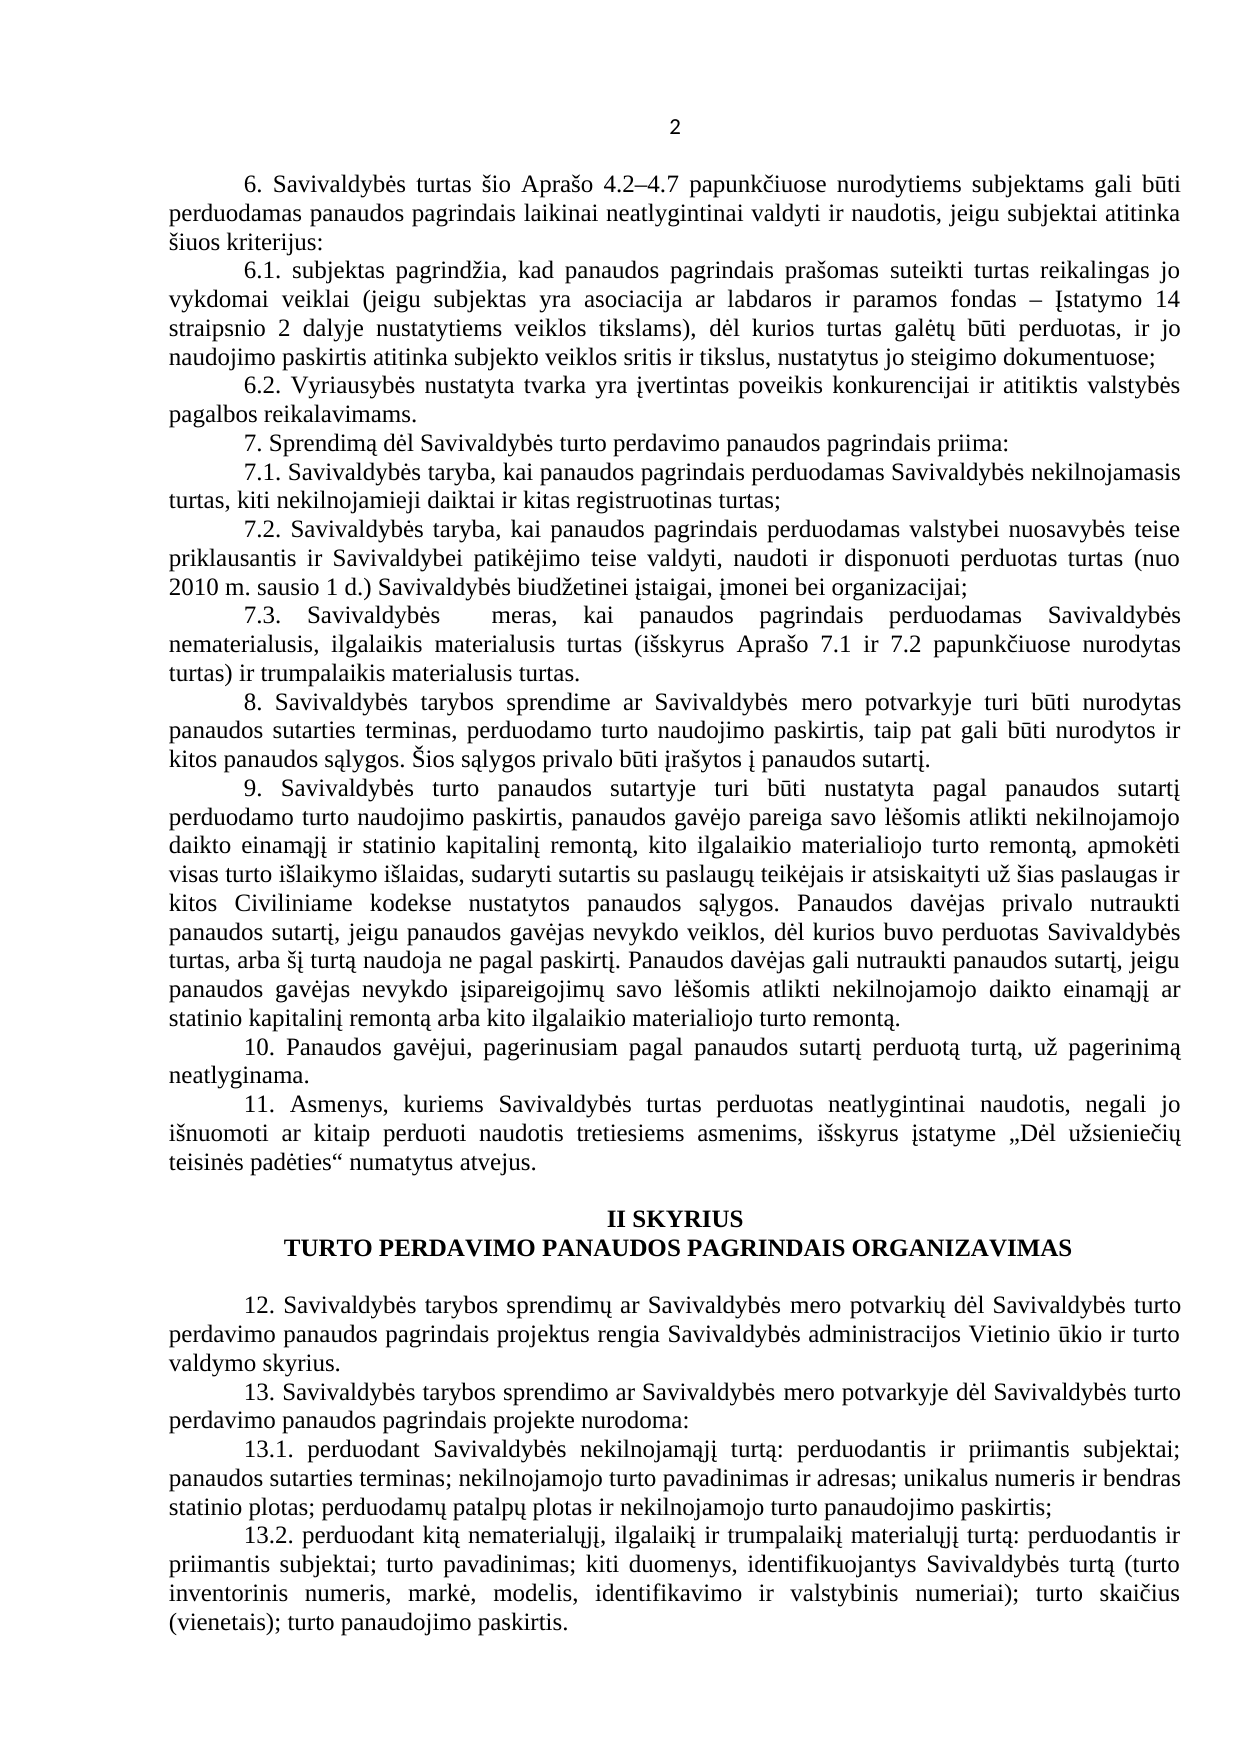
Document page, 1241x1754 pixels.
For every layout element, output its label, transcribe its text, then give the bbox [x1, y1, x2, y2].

text II SKYRIUS [169, 1204, 1181, 1233]
text 13.1. perduodant Savivaldybės nekilnojamąjį turtą: perduodantis ir priimantis subjektai; panaudos sutarties terminas; nekilnojamojo turto pavadinimas ir adresas; unikalus numeris ir bendras statinio plotas; perduodamų patalpų plotas ir nekilnojamojo turto panaudojimo paskirtis; [169, 1434, 1181, 1520]
text 8. Savivaldybės tarybos sprendime ar Savivaldybės mero potvarkyje turi būti nurodytas panaudos sutarties terminas, perduodamo turto naudojimo paskirtis, taip pat gali būti nurodytos ir kitos panaudos sąlygos. Šios sąlygos privalo būti įrašytos į panaudos sutartį. [169, 687, 1181, 773]
text 12. Savivaldybės tarybos sprendimų ar Savivaldybės mero potvarkių dėl Savivaldybės turto perdavimo panaudos pagrindais projektus rengia Savivaldybės administracijos Vietinio ūkio ir turto valdymo skyrius. [169, 1290, 1181, 1377]
text 7.1. Savivaldybės taryba, kai panaudos pagrindais perduodamas Savivaldybės nekilnojamasis turtas, kiti nekilnojamieji daiktai ir kitas registruotinas turtas; [169, 457, 1181, 514]
text 6.1. subjektas pagrindžia, kad panaudos pagrindais prašomas suteikti turtas reikalingas jo vykdomai veiklai (jeigu subjektas yra asociacija ar labdaros ir paramos fondas – Įstatymo 14 straipsnio 2 dalyje nustatytiems veiklos tikslams), dėl kurios turtas galėtų būti perduotas, ir jo naudojimo paskirtis atitinka subjekto veiklos sritis ir tikslus, nustatytus jo steigimo dokumentuose; [169, 255, 1181, 370]
text 7. Sprendimą dėl Savivaldybės turto perdavimo panaudos pagrindais priima: [169, 428, 1181, 457]
text 9. Savivaldybės turto panaudos sutartyje turi būti nustatyta pagal panaudos sutartį perduodamo turto naudojimo paskirtis, panaudos gavėjo pareiga savo lėšomis atlikti nekilnojamojo daikto einamąjį ir statinio kapitalinį remontą, kito ilgalaikio materialiojo turto remontą, apmokėti visas turto išlaikymo išlaidas, sudaryti sutartis su paslaugų teikėjais ir atsiskaityti už šias paslaugas ir kitos Civiliniame kodekse nustatytos panaudos sąlygos. Panaudos davėjas privalo nutraukti panaudos sutartį, jeigu panaudos gavėjas nevykdo veiklos, dėl kurios buvo perduotas Savivaldybės turtas, arba šį turtą naudoja ne pagal paskirtį. Panaudos davėjas gali nutraukti panaudos sutartį, jeigu panaudos gavėjas nevykdo įsipareigojimų savo lėšomis atlikti nekilnojamojo daikto einamąjį ar statinio kapitalinį remontą arba kito ilgalaikio materialiojo turto remontą. [169, 773, 1181, 1032]
text 10. Panaudos gavėjui, pagerinusiam pagal panaudos sutartį perduotą turtą, už pagerinimą neatlyginama. [169, 1032, 1181, 1089]
text 7.2. Savivaldybės taryba, kai panaudos pagrindais perduodamas valstybei nuosavybės teise priklausantis ir Savivaldybei patikėjimo teise valdyti, naudoti ir disponuoti perduotas turtas (nuo 2010 m. sausio 1 d.) Savivaldybės biudžetinei įstaigai, įmonei bei organizacijai; [169, 514, 1181, 600]
text TURTO PERDAVIMO PANAUDOS PAGRINDAIS ORGANIZAVIMAS [169, 1233, 1181, 1262]
text 13.2. perduodant kitą nematerialųjį, ilgalaikį ir trumpalaikį materialųjį turtą: perduodantis ir priimantis subjektai; turto pavadinimas; kiti duomenys, identifikuojantys Savivaldybės turtą (turto inventorinis numeris, markė, modelis, identifikavimo ir valstybinis numeriai); turto skaičius (vienetais); turto panaudojimo paskirtis. [169, 1520, 1181, 1635]
text 11. Asmenys, kuriems Savivaldybės turtas perduotas neatlygintinai naudotis, negali jo išnuomoti ar kitaip perduoti naudotis tretiesiems asmenims, išskyrus įstatyme „Dėl užsieniečių teisinės padėties“ numatytus atvejus. [169, 1089, 1181, 1175]
text 6.2. Vyriausybės nustatyta tvarka yra įvertintas poveikis konkurencijai ir atitiktis valstybės pagalbos reikalavimams. [169, 370, 1181, 428]
text 6. Savivaldybės turtas šio Aprašo 4.2–4.7 papunkčiuose nurodytiems subjektams gali būti perduodamas panaudos pagrindais laikinai neatlygintinai valdyti ir naudotis, jeigu subjektai atitinka šiuos kriterijus: [169, 169, 1181, 255]
text 7.3. Savivaldybės meras, kai panaudos pagrindais perduodamas Savivaldybės nematerialusis, ilgalaikis materialusis turtas (išskyrus Aprašo 7.1 ir 7.2 papunkčiuose nurodytas turtas) ir trumpalaikis materialusis turtas. [169, 600, 1181, 687]
text 13. Savivaldybės tarybos sprendimo ar Savivaldybės mero potvarkyje dėl Savivaldybės turto perdavimo panaudos pagrindais projekte nurodoma: [169, 1377, 1181, 1434]
